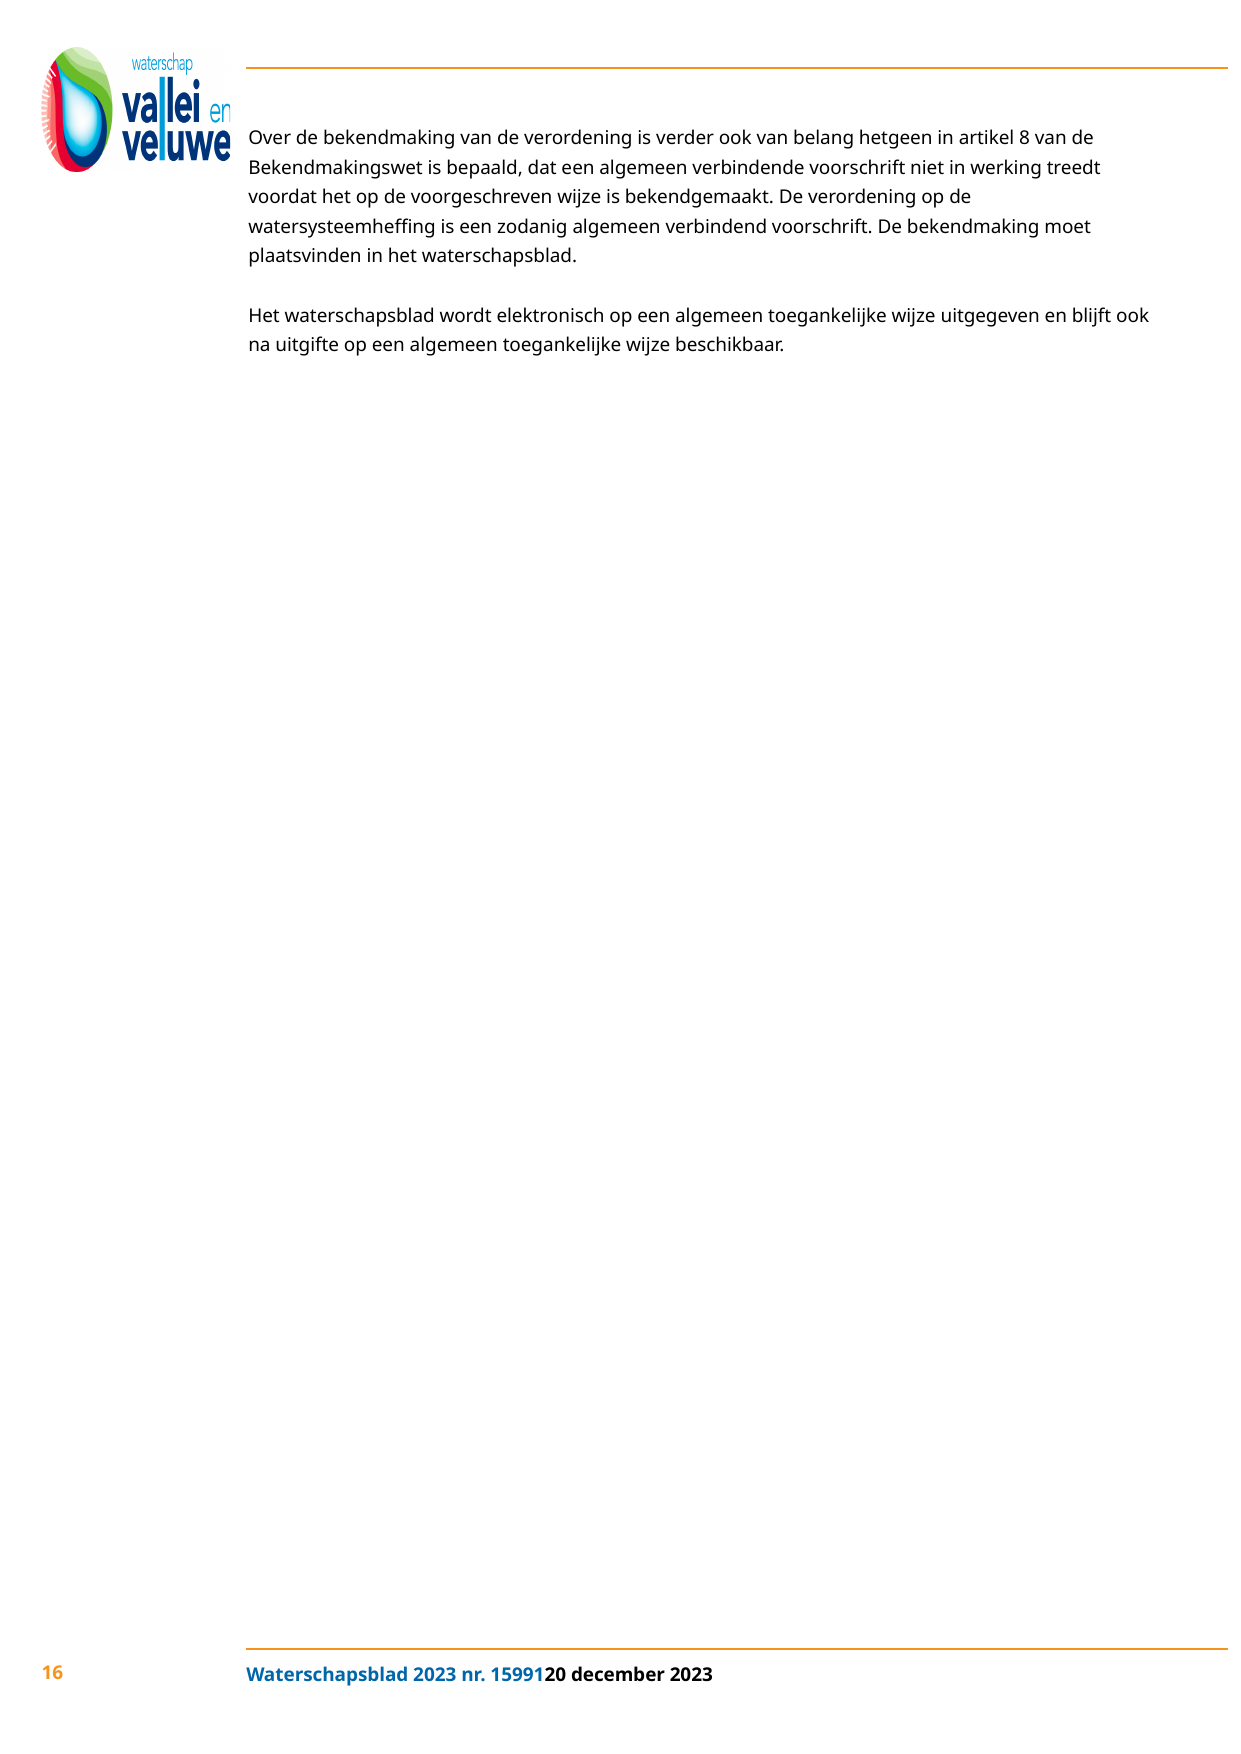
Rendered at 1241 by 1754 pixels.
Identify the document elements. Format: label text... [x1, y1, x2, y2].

text Het waterschapsblad wordt elektronisch op een algemeen toegankelijke wijze uitgegeven en blijft ook na uitgifte op een algemeen toegankelijke wijze beschikbaar. [248, 302, 1152, 357]
picture [41, 47, 231, 172]
text Over de bekendmaking van de verordening is verder ook van belang hetgeen in artikel 8 van de Bekendmakingswet is bepaald, dat een algemeen verbindende voorschrift niet in werking treedt voordat het op de voorgeschreven wijze is bekendgemaakt. De verordening op de watersysteemheffing is een zodanig algemeen verbindend voorschrift. De bekendmaking moet plaatsvinden in het waterschapsblad. [248, 124, 1152, 268]
